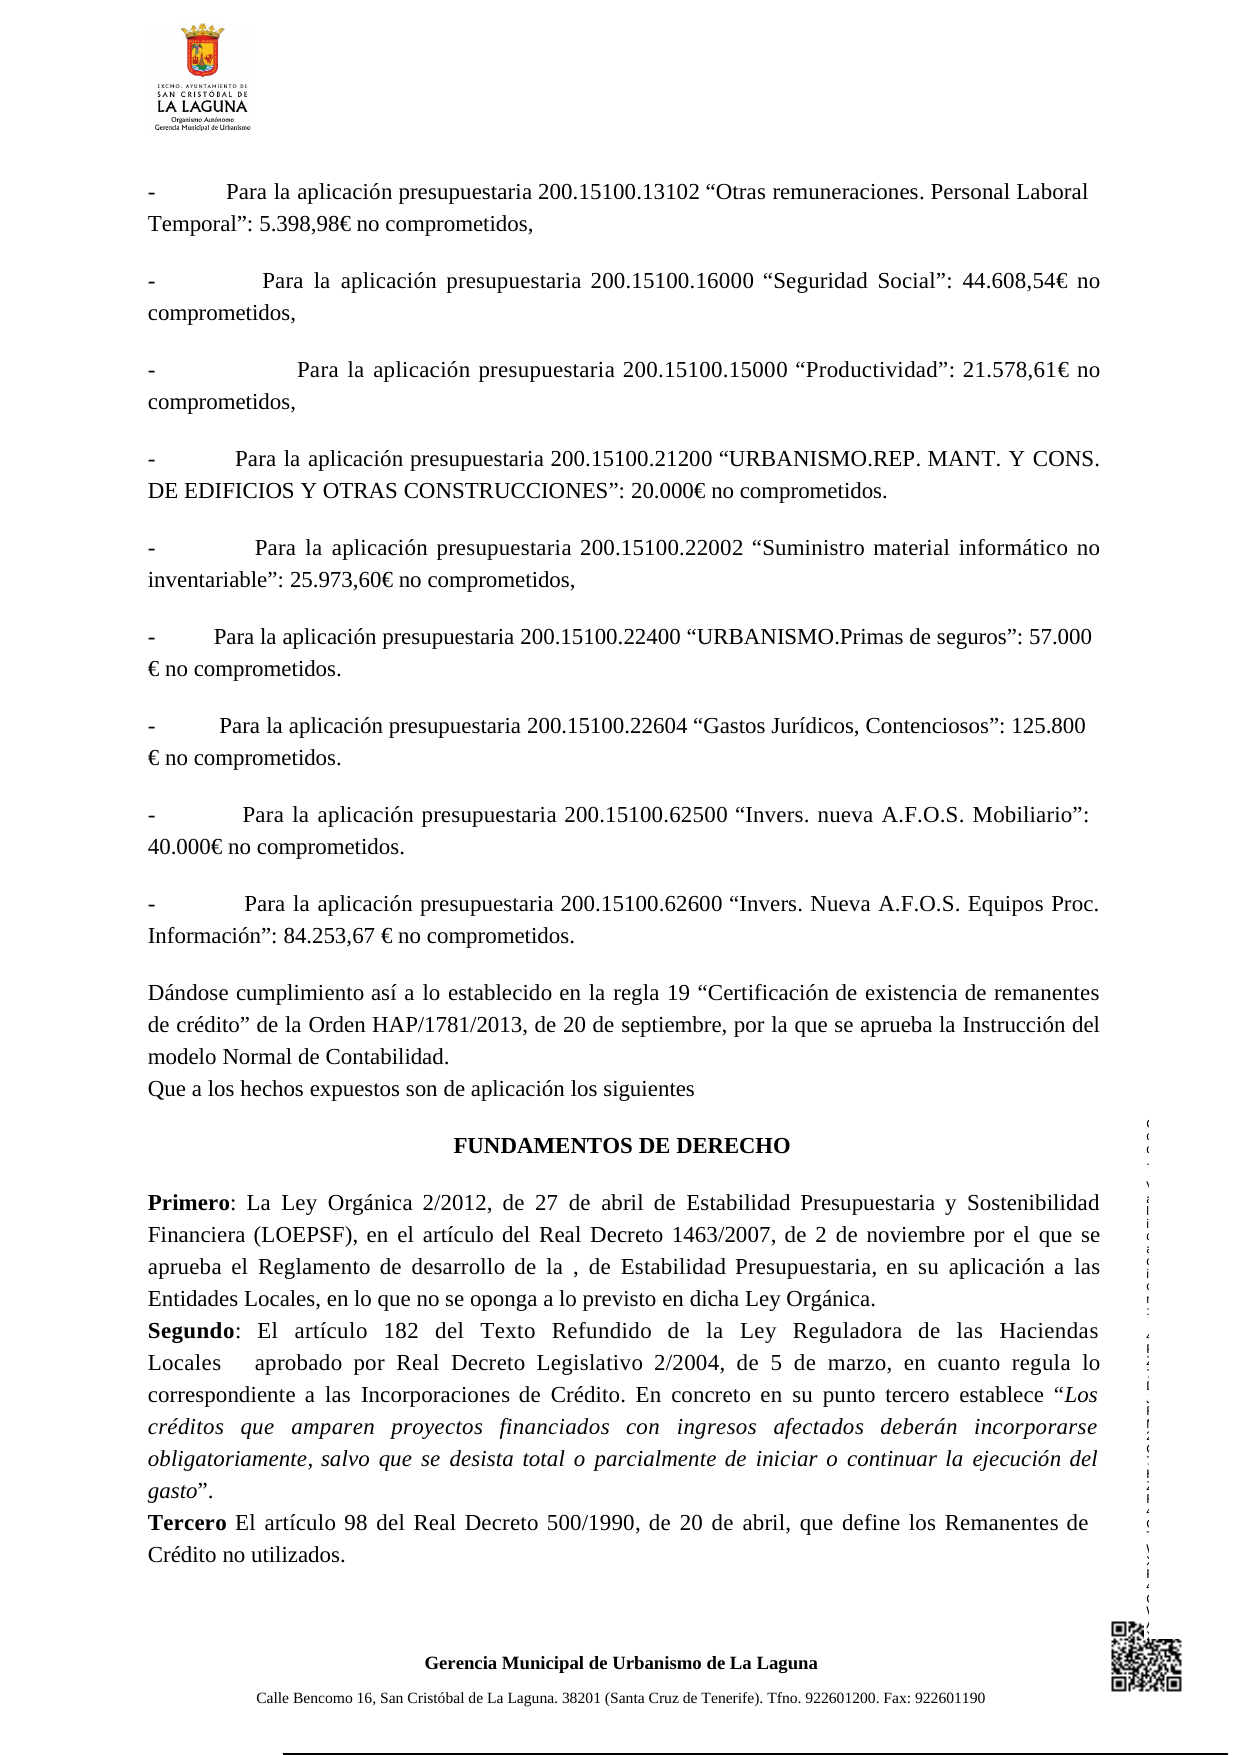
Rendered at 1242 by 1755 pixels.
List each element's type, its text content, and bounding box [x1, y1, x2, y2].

text FUNDAMENTOS DE DERECHO [447, 1132, 797, 1159]
text - Para la aplicación presupuestaria 200.15100.21200 “URBANISMO.REP. MANT. Y CONS. DE EDIFICIOS Y OTRAS CONSTRUCCIONES”: 20.000€ no comprometidos. [148, 445, 1100, 503]
text - Para la aplicación presupuestaria 200.15100.15000 “Productividad”: 21.578,61€ no comprometidos, [148, 356, 1100, 414]
text 40.000€ no comprometidos. [148, 833, 412, 859]
text Crédito no utilizados. [148, 1541, 352, 1567]
text Segundo: El artículo 182 del Texto Refundido de la Ley Reguladora de las Haciendas Locales aprobado por Real Decreto Legislativo 2/2004, de 5 de marzo, en cuanto regula lo correspondiente a las Incorporaciones de Crédito. En concreto en su punto tercero establece “Los créditos que amparen proyectos financiados con ingresos afectados deberán incorporarse obligatoriamente, salvo que se desista total o parcialmente de iniciar o continuar la ejecución del gasto”. [148, 1317, 1100, 1503]
text - Para la aplicación presupuestaria 200.15100.22604 “Gastos Jurídicos, Contenciosos”: 125.800 [148, 712, 1099, 738]
text Temporal”: 5.398,98€ no comprometidos, [148, 210, 540, 237]
text Primero: La Ley Orgánica 2/2012, de 27 de abril de Estabilidad Presupuestaria y Sostenibilidad Financiera (LOEPSF), en el artículo del Real Decreto 1463/2007, de 2 de noviembre por el que se aprueba el Reglamento de desarrollo de la , de Estabilidad Presupuestaria, en su aplicación a las Entidades Locales, en lo que no se oponga a lo previsto en dicha Ley Orgánica. [148, 1189, 1100, 1311]
text - Para la aplicación presupuestaria 200.15100.22002 “Suministro material informático no inventariable”: 25.973,60€ no comprometidos, [148, 534, 1100, 592]
text Dándose cumplimiento así a lo establecido en la regla 19 “Certificación de existencia de remanentes de crédito” de la Orden HAP/1781/2013, de 20 de septiembre, por la que se aprueba la Instrucción del modelo Normal de Contabilidad. [148, 979, 1100, 1069]
text - Para la aplicación presupuestaria 200.15100.62600 “Invers. Nueva A.F.O.S. Equipos Proc. Información”: 84.253,67 € no comprometidos. [148, 890, 1100, 948]
text - Para la aplicación presupuestaria 200.15100.16000 “Seguridad Social”: 44.608,54€ no comprometidos, [148, 267, 1100, 326]
text € no comprometidos. [148, 655, 349, 681]
text - Para la aplicación presupuestaria 200.15100.22400 “URBANISMO.Primas de seguros”: 57.000 [148, 623, 1099, 649]
text - Para la aplicación presupuestaria 200.15100.13102 “Otras remuneraciones. Personal Laboral [148, 178, 1100, 204]
text Que a los hechos expuestos son de aplicación los siguientes [1144, 1116, 1186, 1639]
text € no comprometidos. [148, 744, 349, 771]
text Que a los hechos expuestos son de aplicación los siguientes [148, 1075, 701, 1101]
text - Para la aplicación presupuestaria 200.15100.62500 “Invers. nueva A.F.O.S. Mobiliario”: [148, 801, 1099, 828]
text Tercero El artículo 98 del Real Decreto 500/1990, de 20 de abril, que define los Remanentes de [148, 1509, 1100, 1535]
